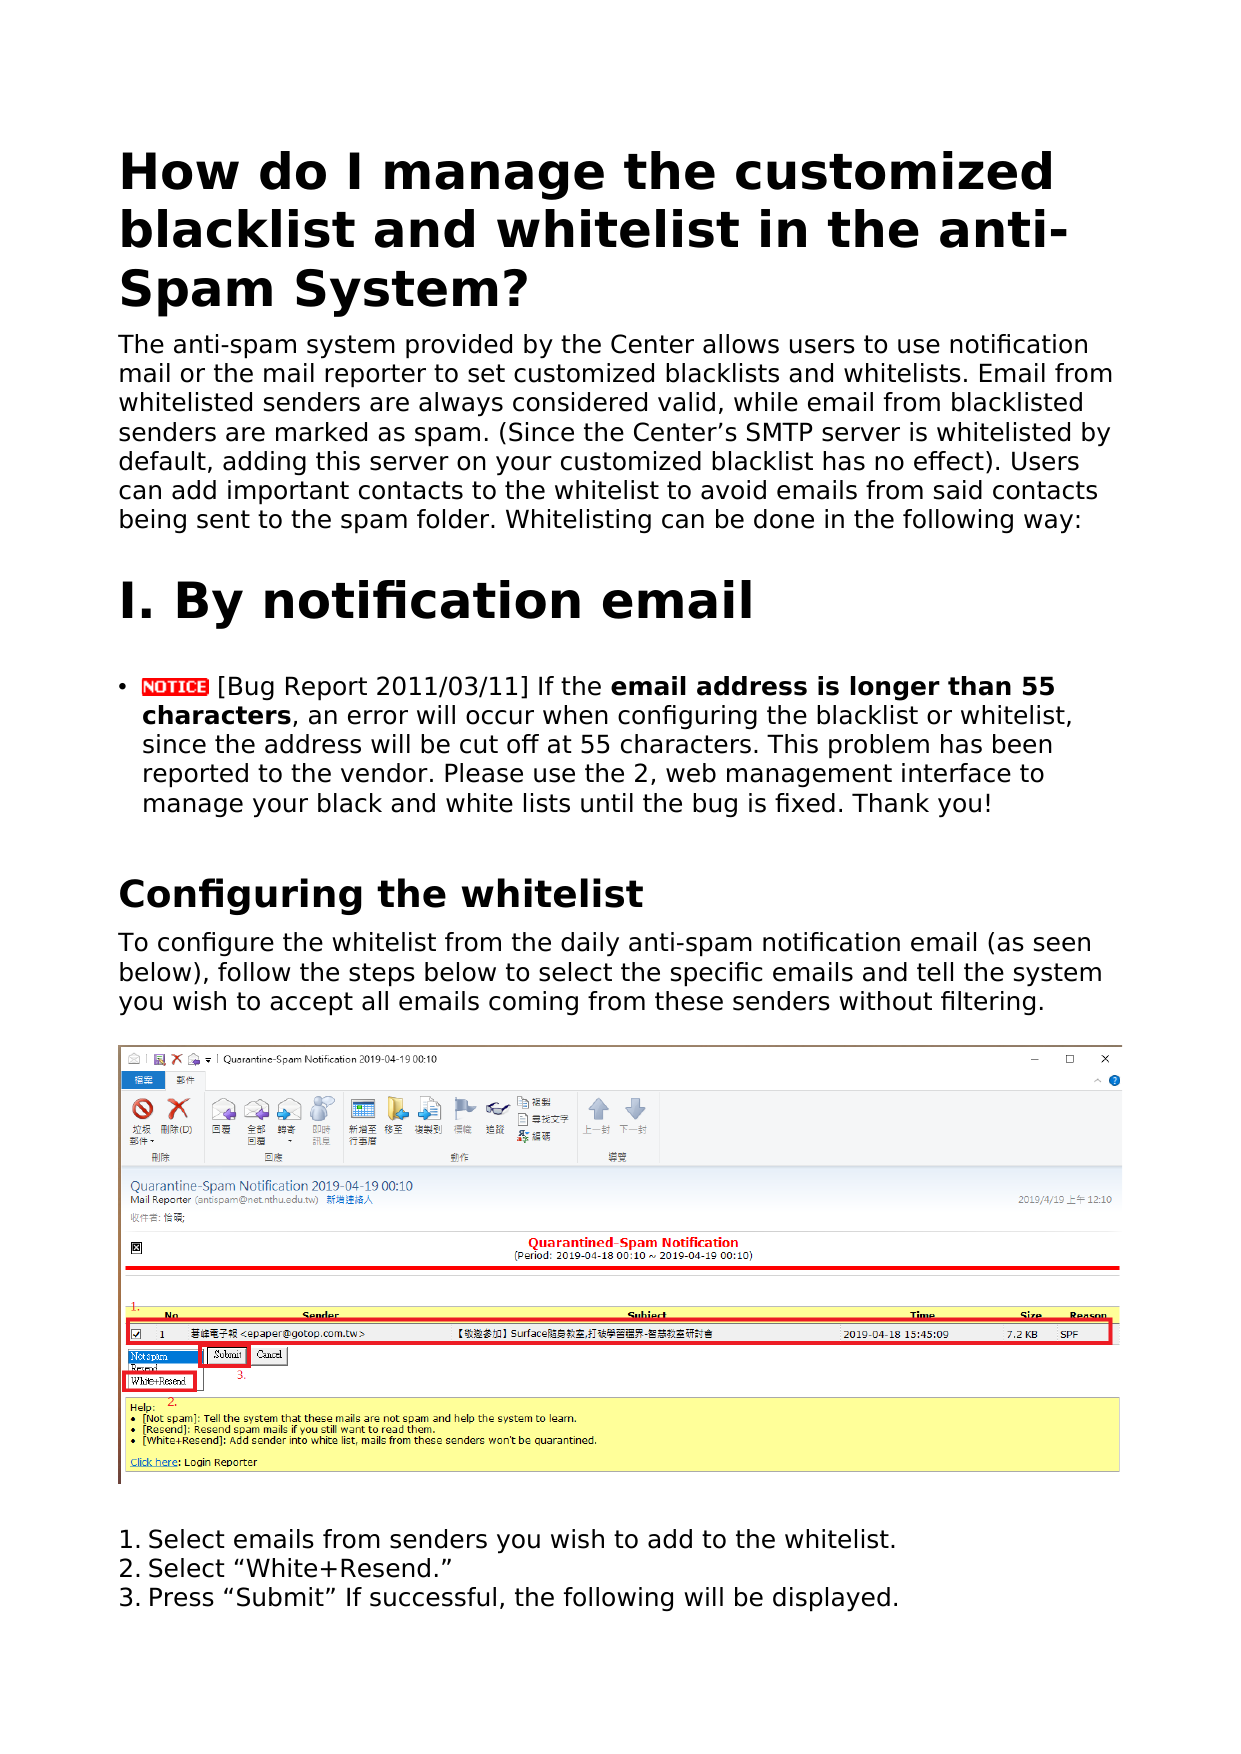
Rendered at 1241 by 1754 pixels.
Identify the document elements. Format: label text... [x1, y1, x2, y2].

list Select emails from senders you wish to add to the whitelist. [118, 1525, 1122, 1554]
list [Bug Report 2011/03/11] If the email address is longer than 55 characters, an error will occur when configuring the blacklist or whitelist, since the address will be cut off at 55 characters. This problem has been reported to the vendor. Please use the 2, web management interface to manage your black and white lists until the bug is fixed. Thank you! [118, 672, 1122, 818]
list Press “Submit” If successful, the following will be displayed. [118, 1583, 1122, 1613]
subtitle Configuring the whitelist [118, 872, 1122, 916]
picture [141, 678, 209, 696]
subtitle I. By notification email [118, 572, 1122, 630]
list Select “White+Resend.” [118, 1554, 1122, 1583]
text The anti-spam system provided by the Center allows users to use notification mail or the mail reporter to set customized blacklists and whitelists. Email from whitelisted senders are always considered valid, while email from blacklisted senders are marked as spam. (Since the Center’s SMTP server is whitelisted by default, adding this server on your customized blacklist has no effect). Users can add important contacts to the whitelist to avoid emails from said contacts being sent to the spam folder. Whitelisting can be done in the following way: [118, 330, 1122, 534]
text To configure the whitelist from the daily anti-spam notification email (as seen below), follow the steps below to select the specific emails and tell the system you wish to accept all emails coming from these senders without filtering. [118, 929, 1122, 1045]
picture [118, 1045, 1123, 1484]
subtitle How do I manage the customized blacklist and whitelist in the anti-Spam System? [118, 143, 1122, 318]
